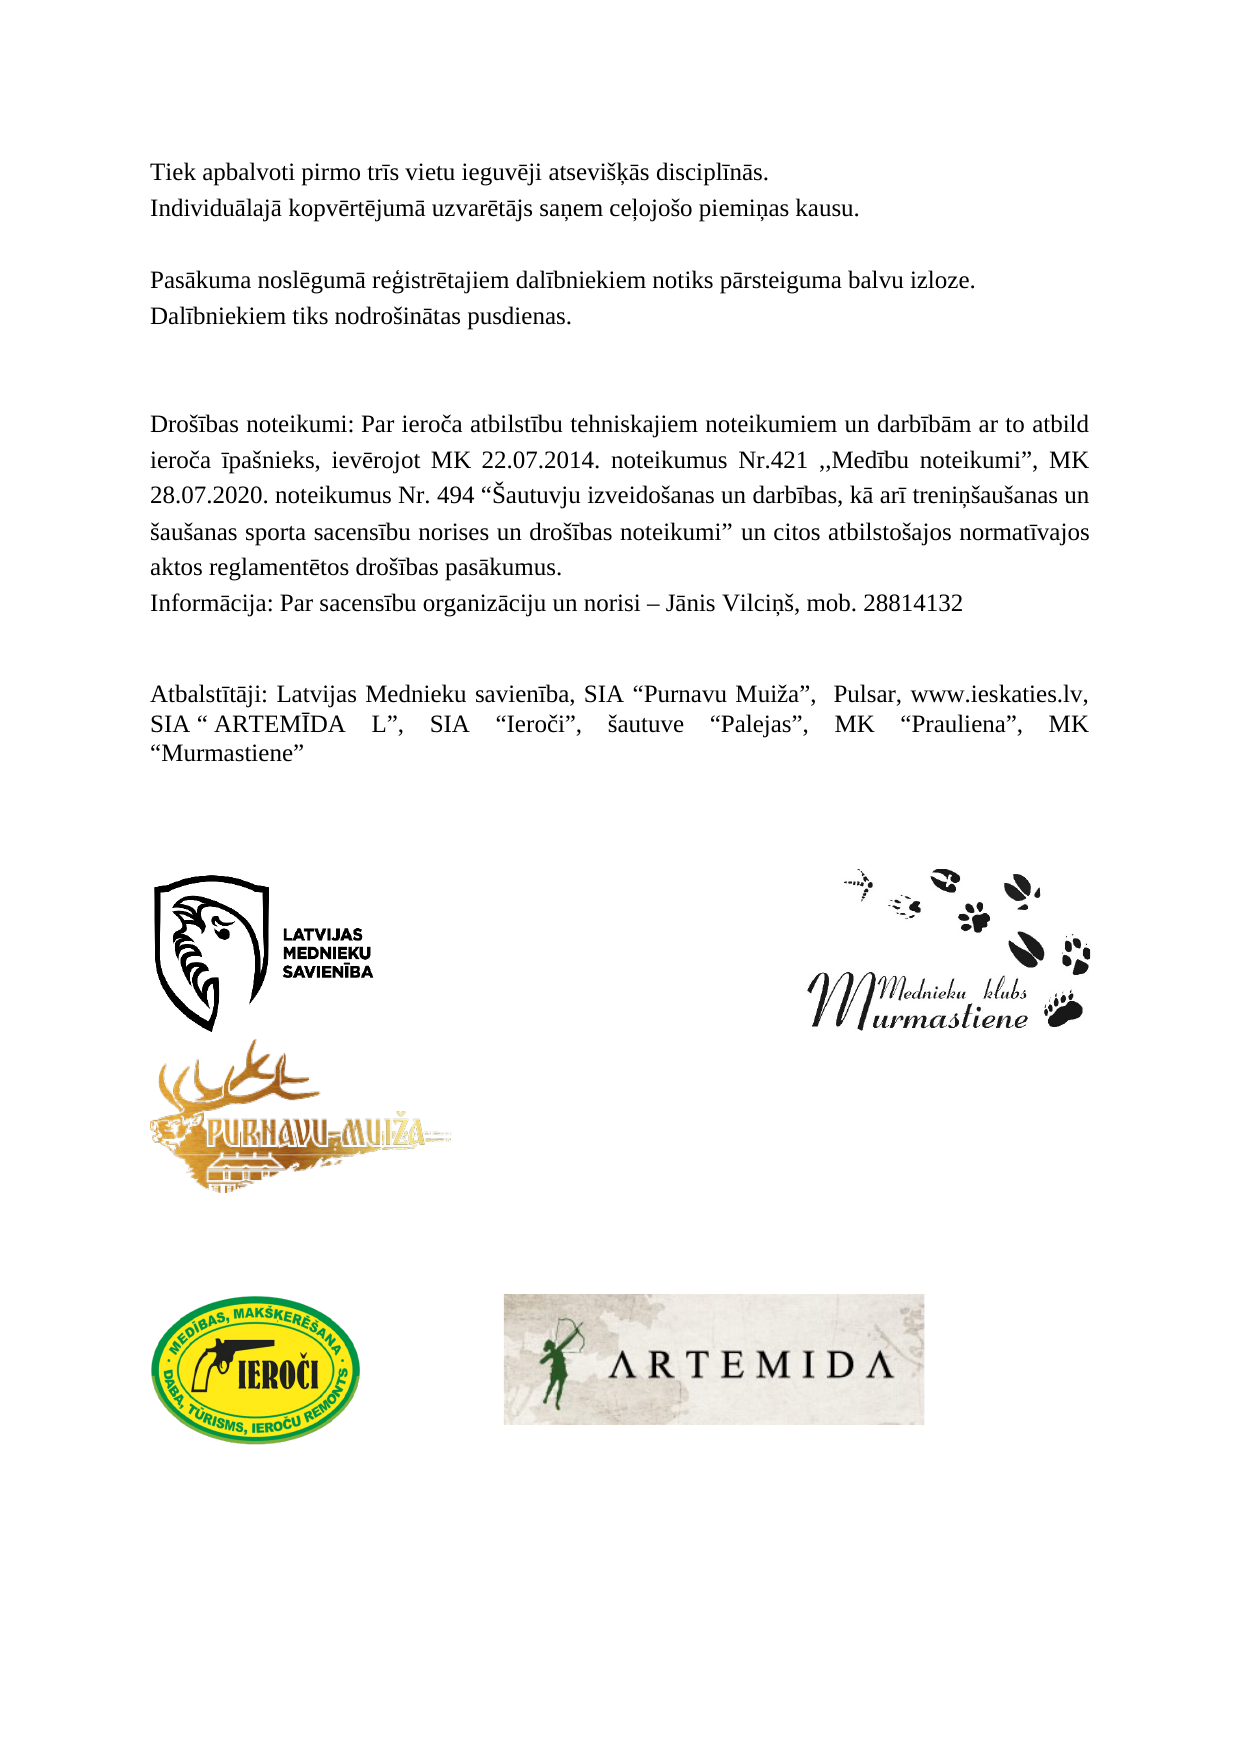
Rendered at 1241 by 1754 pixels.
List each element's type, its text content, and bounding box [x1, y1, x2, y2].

text Drošības noteikumi: Par ieroča atbilstību tehniskajiem noteikumiem un darbībām ar to atbild ieroča īpašnieks, ievērojot MK 22.07.2014. noteikumus Nr.421 ,,Medību noteikumi”, MK 28.07.2020. noteikumus Nr. 494 “Šautuvju izveidošanas un darbības, kā arī treniņšaušanas un šaušanas sporta sacensību norises un drošības noteikumi” un citos atbilstošajos normatīvajos aktos reglamentētos drošības pasākumus. [150, 402, 1090, 581]
text Individuālajā kopvērtējumā uzvarētājs saņem ceļojošo piemiņas kausu. [150, 186, 1090, 222]
text Pasākuma noslēgumā reģistrētajiem dalībniekiem notiks pārsteiguma balvu izloze. [150, 258, 1090, 294]
subtitle Atbalstītāji: Latvijas Mednieku savienība, SIA “Purnavu Muiža”, Pulsar, www.ieskaties.lv, SIA “ ARTEMĪDA L”, SIA “Ieroči”, šautuve “Palejas”, MK “Prauliena”, MK “Murmastiene” [150, 679, 1090, 767]
text Dalībniekiem tiks nodrošinātas pusdienas. [150, 294, 1090, 330]
text Tiek apbalvoti pirmo trīs vietu ieguvēji atsevišķās disciplīnās. [150, 150, 1090, 186]
text Informācija: Par sacensību organizāciju un norisi – Jānis Vilciņš, mob. 28814132 [150, 581, 1090, 617]
